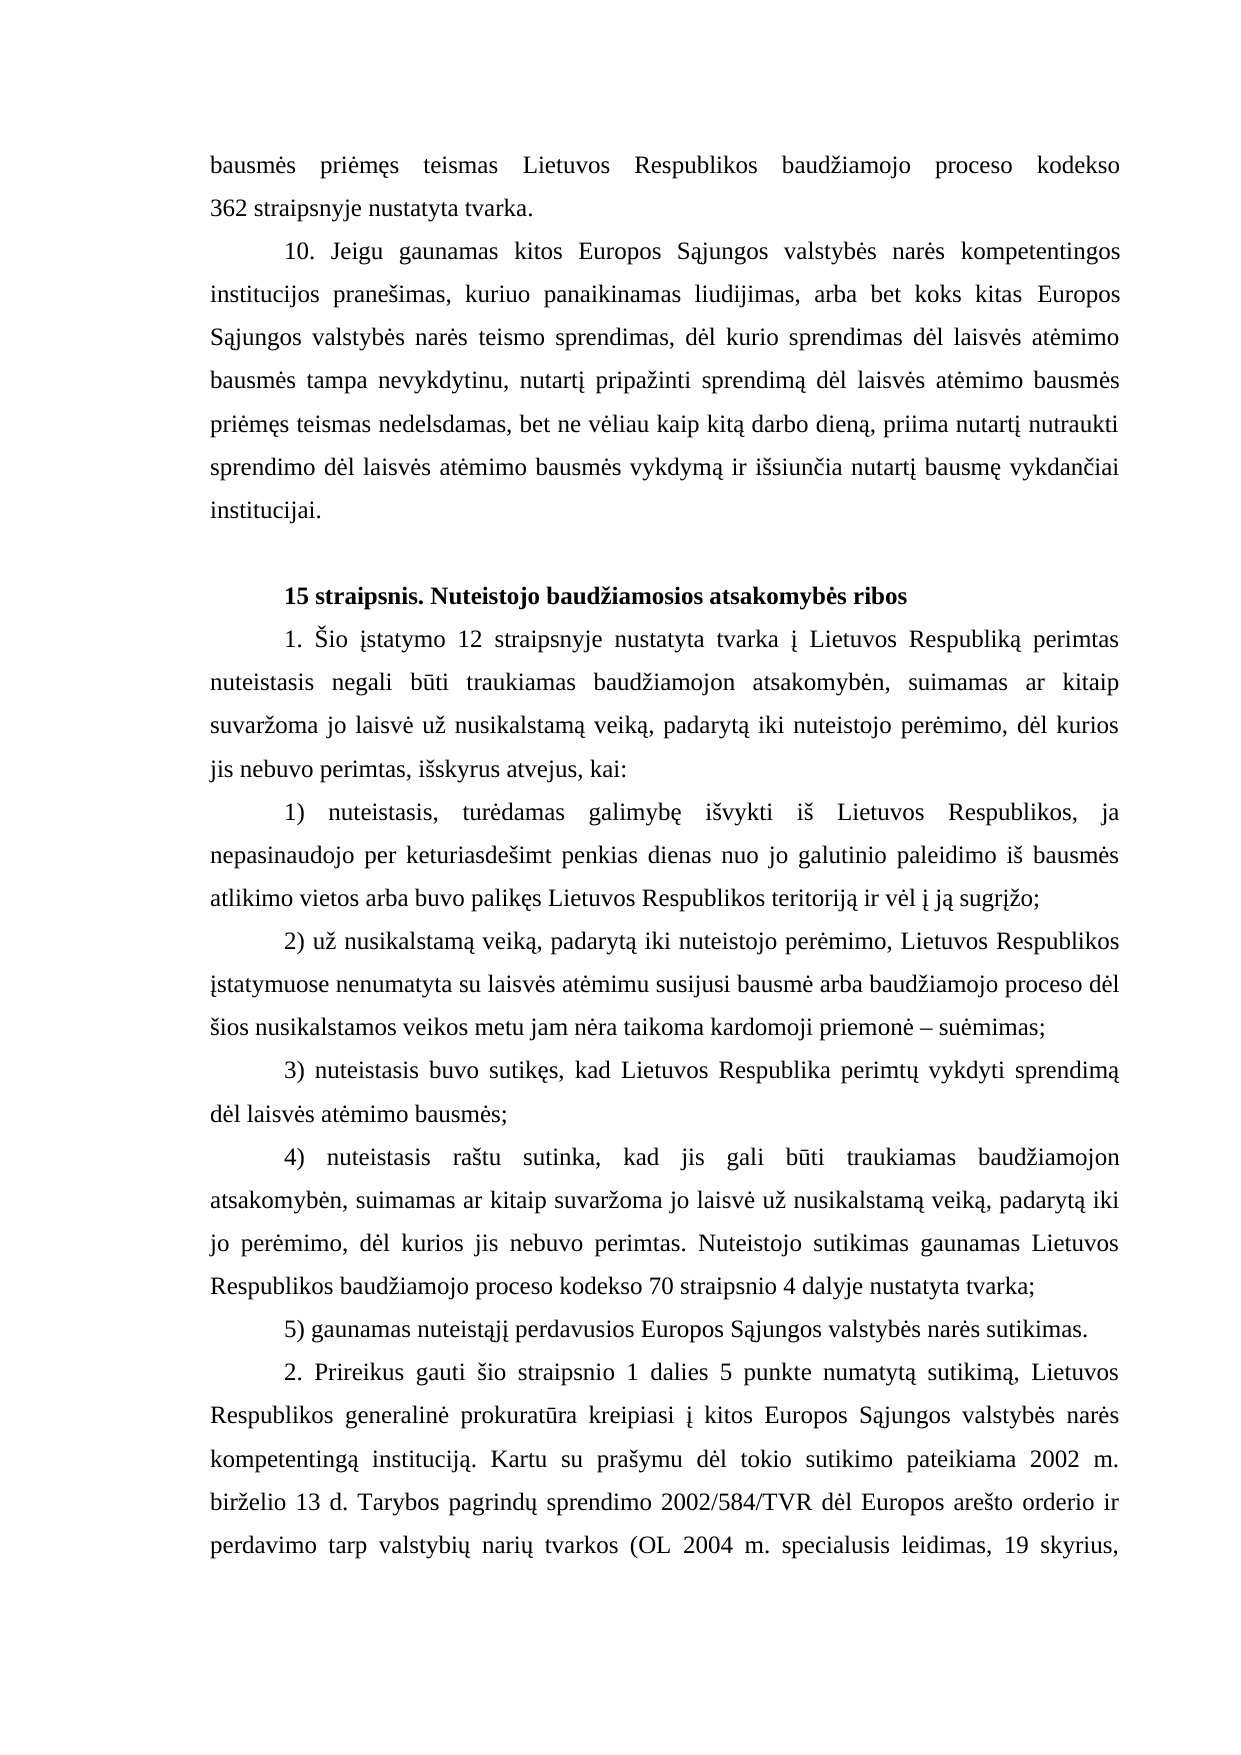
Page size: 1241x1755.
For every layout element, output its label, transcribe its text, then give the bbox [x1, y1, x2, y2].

text 15 straipsnis. Nuteistojo baudžiamosios atsakomybės ribos [210, 581, 1120, 610]
text 2) už nusikalstamą veiką, padarytą iki nuteistojo perėmimo, Lietuvos Respublikos įstatymuose nenumatyta su laisvės atėmimu susijusi bausmė arba baudžiamojo proceso dėl šios nusikalstamos veikos metu jam nėra taikoma kardomoji priemonė – suėmimas; [210, 926, 1120, 1041]
text bausmės priėmęs teismas Lietuvos Respublikos baudžiamojo proceso kodekso 362 straipsnyje nustatyta tvarka. [210, 150, 1120, 222]
text 3) nuteistasis buvo sutikęs, kad Lietuvos Respublika perimtų vykdyti sprendimą dėl laisvės atėmimo bausmės; [210, 1056, 1120, 1127]
text 5) gaunamas nuteistąjį perdavusios Europos Sąjungos valstybės narės sutikimas. [210, 1314, 1120, 1343]
text 10. Jeigu gaunamas kitos Europos Sąjungos valstybės narės kompetentingos institucijos pranešimas, kuriuo panaikinamas liudijimas, arba bet koks kitas Europos Sąjungos valstybės narės teismo sprendimas, dėl kurio sprendimas dėl laisvės atėmimo bausmės tampa nevykdytinu, nutartį pripažinti sprendimą dėl laisvės atėmimo bausmės priėmęs teismas nedelsdamas, bet ne vėliau kaip kitą darbo dieną, priima nutartį nutraukti sprendimo dėl laisvės atėmimo bausmės vykdymą ir išsiunčia nutartį bausmę vykdančiai institucijai. [210, 236, 1120, 524]
text 4) nuteistasis raštu sutinka, kad jis gali būti traukiamas baudžiamojon atsakomybėn, suimamas ar kitaip suvaržoma jo laisvė už nusikalstamą veiką, padarytą iki jo perėmimo, dėl kurios jis nebuvo perimtas. Nuteistojo sutikimas gaunamas Lietuvos Respublikos baudžiamojo proceso kodekso 70 straipsnio 4 dalyje nustatyta tvarka; [210, 1142, 1120, 1300]
text 1. Šio įstatymo 12 straipsnyje nustatyta tvarka į Lietuvos Respubliką perimtas nuteistasis negali būti traukiamas baudžiamojon atsakomybėn, suimamas ar kitaip suvaržoma jo laisvė už nusikalstamą veiką, padarytą iki nuteistojo perėmimo, dėl kurios jis nebuvo perimtas, išskyrus atvejus, kai: [210, 624, 1120, 782]
text 1) nuteistasis, turėdamas galimybę išvykti iš Lietuvos Respublikos, ja nepasinaudojo per keturiasdešimt penkias dienas nuo jo galutinio paleidimo iš bausmės atlikimo vietos arba buvo palikęs Lietuvos Respublikos teritoriją ir vėl į ją sugrįžo; [210, 797, 1120, 912]
text 2. Prireikus gauti šio straipsnio 1 dalies 5 punkte numatytą sutikimą, Lietuvos Respublikos generalinė prokuratūra kreipiasi į kitos Europos Sąjungos valstybės narės kompetentingą instituciją. Kartu su prašymu dėl tokio sutikimo pateikiama 2002 m. birželio 13 d. Tarybos pagrindų sprendimo 2002/584/TVR dėl Europos arešto orderio ir perdavimo tarp valstybių narių tvarkos (OL 2004 m. specialusis leidimas, 19 skyrius, [210, 1357, 1120, 1559]
